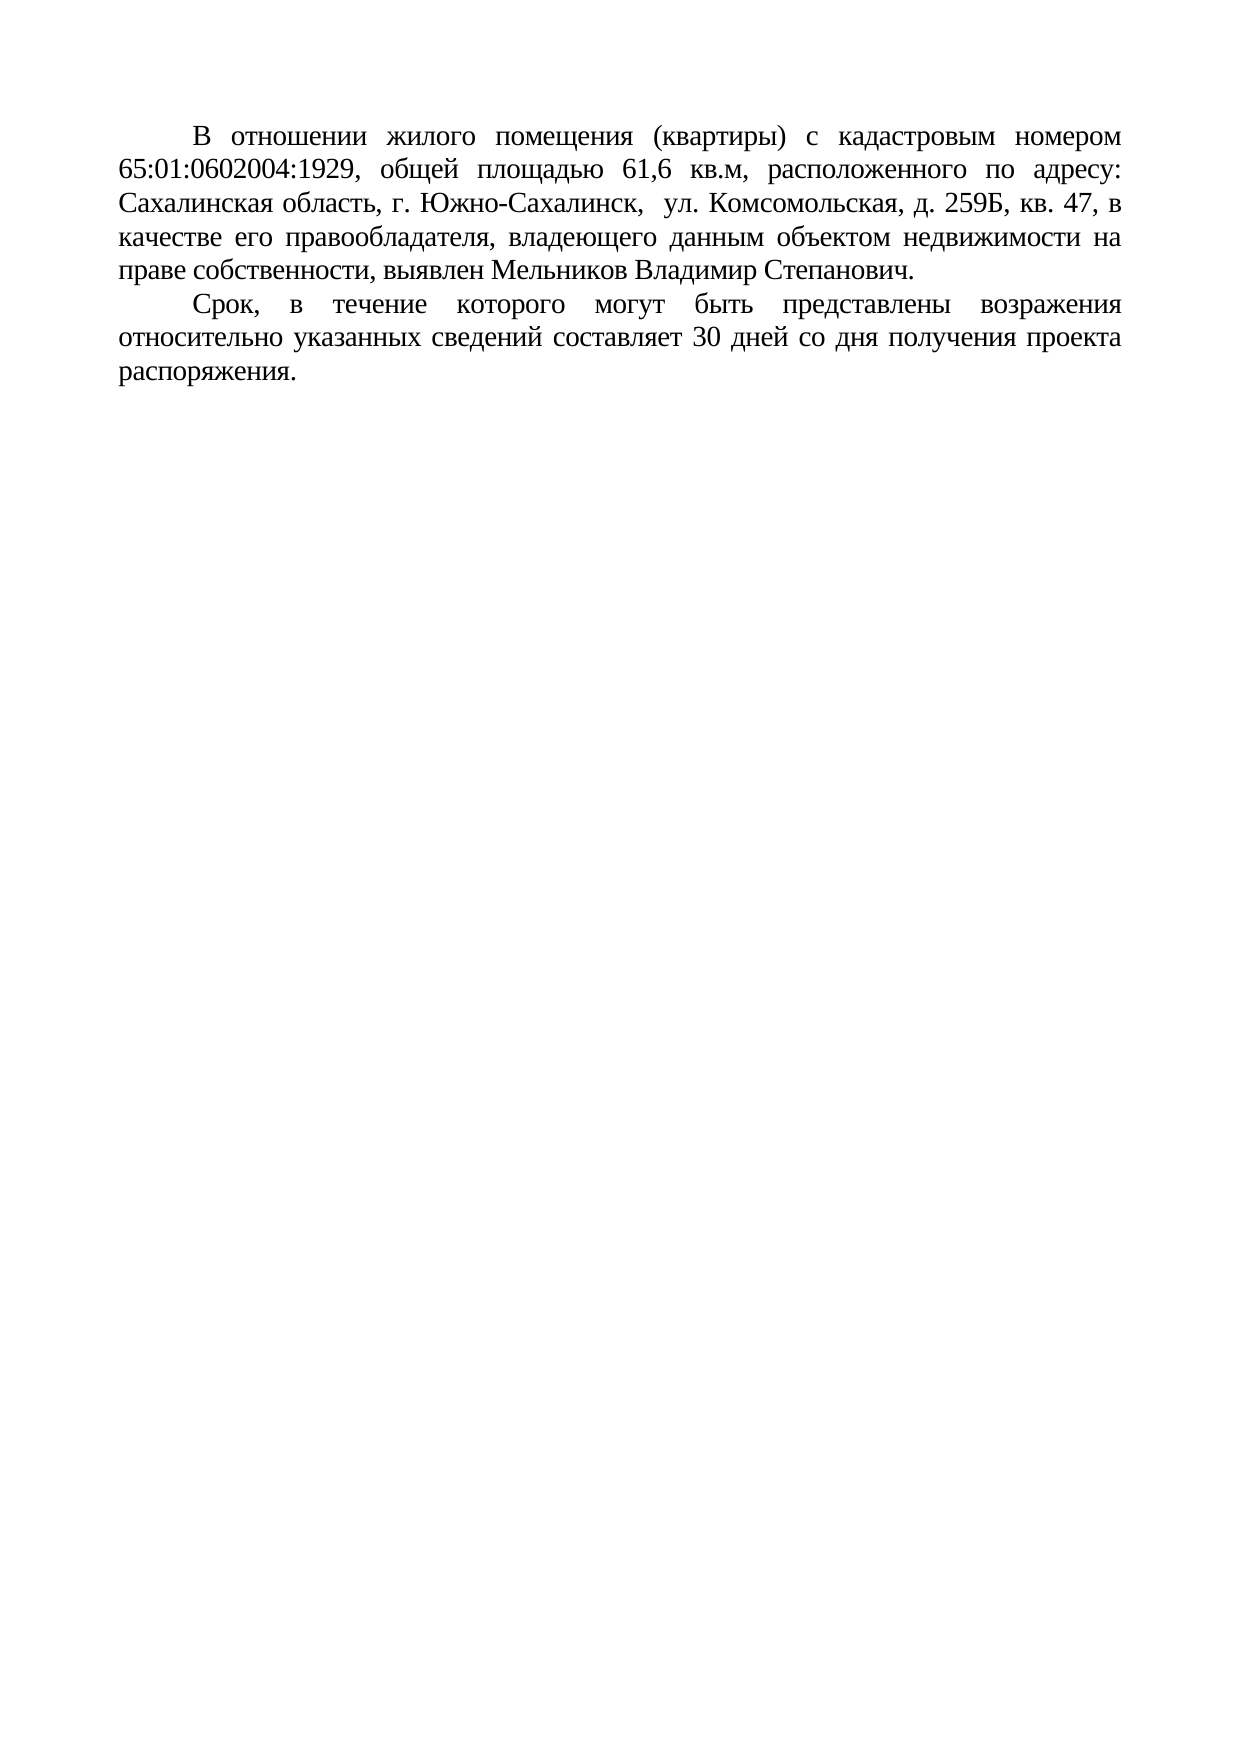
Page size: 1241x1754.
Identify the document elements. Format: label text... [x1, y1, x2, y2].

text Срок, в течение которого могут быть представлены возражения относительно указанных сведений составляет 30 дней со дня получения проекта распоряжения. [118, 286, 1122, 386]
text В отношении жилого помещения (квартиры) с кадастровым номером 65:01:0602004:1929, общей площадью 61,6 кв.м, расположенного по адресу: Сахалинская область, г. Южно-Сахалинск, ул. Комсомольская, д. 259Б, кв. 47, в качестве его правообладателя, владеющего данным объектом недвижимости на праве собственности, выявлен Мельников Владимир Степанович. [118, 118, 1122, 286]
